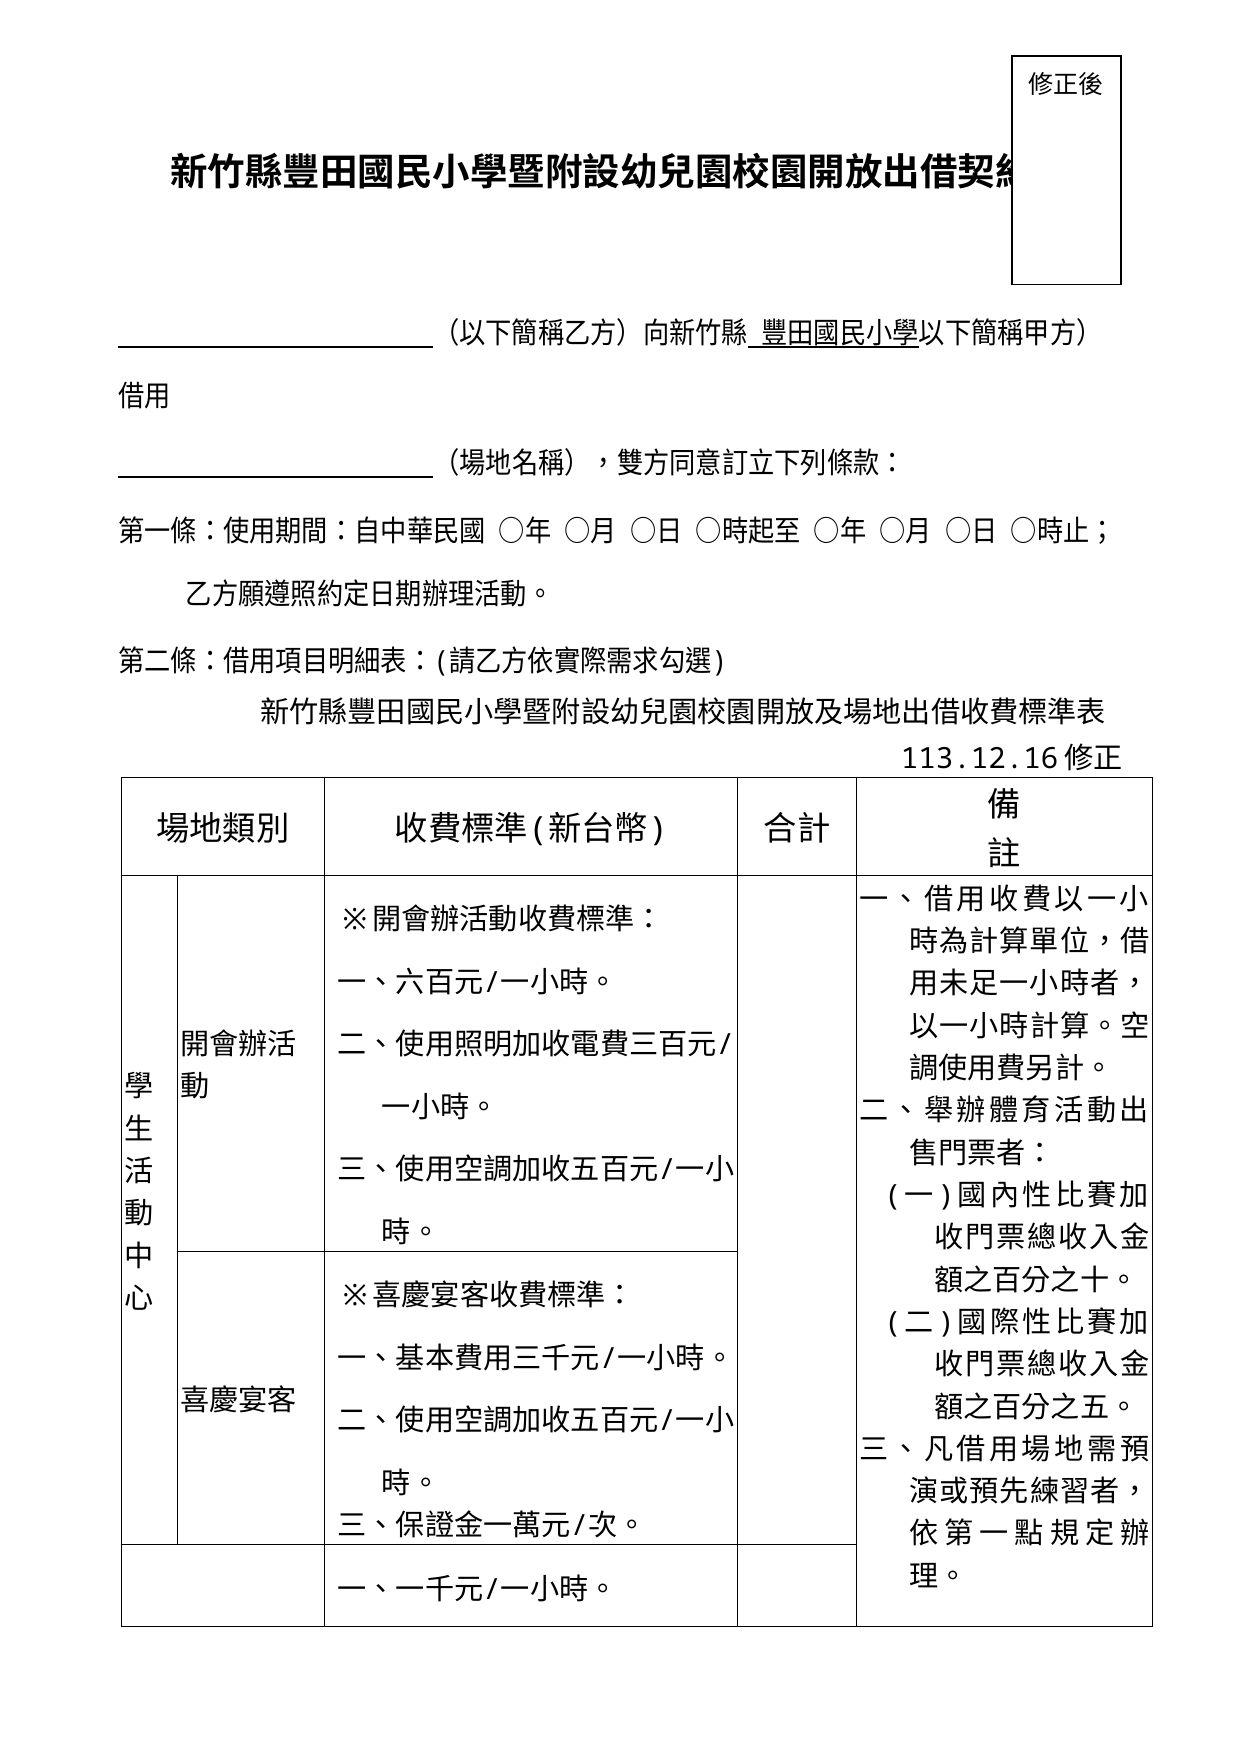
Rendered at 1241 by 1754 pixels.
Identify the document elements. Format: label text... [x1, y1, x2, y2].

text （場地名稱），雙方同意訂立下列條款： [118, 420, 1122, 482]
text 新竹縣豐田國民小學暨附設幼兒園校園開放出借契約書 [118, 127, 1011, 189]
table_cell [738, 1545, 856, 1626]
text 修正後 [1028, 64, 1106, 100]
table_cell 開會辦活動 [178, 876, 324, 1251]
table_cell ※開會辦活動收費標準： 一、六百元/一小時。 二、使用照明加收電費三百元/一小時。 三、使用空調加收五百元/一小時。 [325, 876, 737, 1251]
text 新竹縣豐田國民小學暨附設幼兒園校園開放出借契約書 [1013, 57, 1120, 284]
table_header 合計 [738, 778, 856, 874]
table_cell [738, 876, 856, 1544]
text 第二條：借用項目明細表：(請乙方依實際需求勾選) [118, 618, 1122, 680]
table_cell [122, 1545, 324, 1626]
table_header 備 註 [857, 778, 1152, 874]
text 第一條：使用期間：自中華民國 ○年 ○月 ○日 ○時起至 ○年 ○月 ○日 ○時止；乙方願遵照約定日期辦理活動。 [118, 487, 1122, 612]
table_cell 一、一千元/一小時。 [325, 1545, 737, 1626]
table_cell 學生活動中心 [122, 876, 177, 1544]
text （以下簡稱乙方）向新竹縣 豐田國民小學以下簡稱甲方）借用 [118, 289, 1122, 414]
table_header 場地類別 [122, 778, 324, 874]
table_cell 一、借用收費以一小時為計算單位，借用未足一小時者，以一小時計算。空調使用費另計。 二、舉辦體育活動出售門票者： (一)國內性比賽加收門票總收入金額之百分之十。 (二)國際性比賽加收門票總收入金額之百分之五。 三、凡借用場地需預演或預先練習者，依第一點規定辦理。 [857, 876, 1152, 1626]
table_cell ※喜慶宴客收費標準： 一、基本費用三千元/一小時。 二、使用空調加收五百元/一小時。 三、保證金一萬元/次。 [325, 1252, 737, 1544]
table_cell 喜慶宴客 [178, 1252, 324, 1544]
text 113.12.16修正 [118, 731, 1122, 777]
table_header 收費標準(新台幣) [325, 778, 737, 874]
text 新竹縣豐田國民小學暨附設幼兒園校園開放及場地出借收費標準表 [118, 685, 1122, 731]
